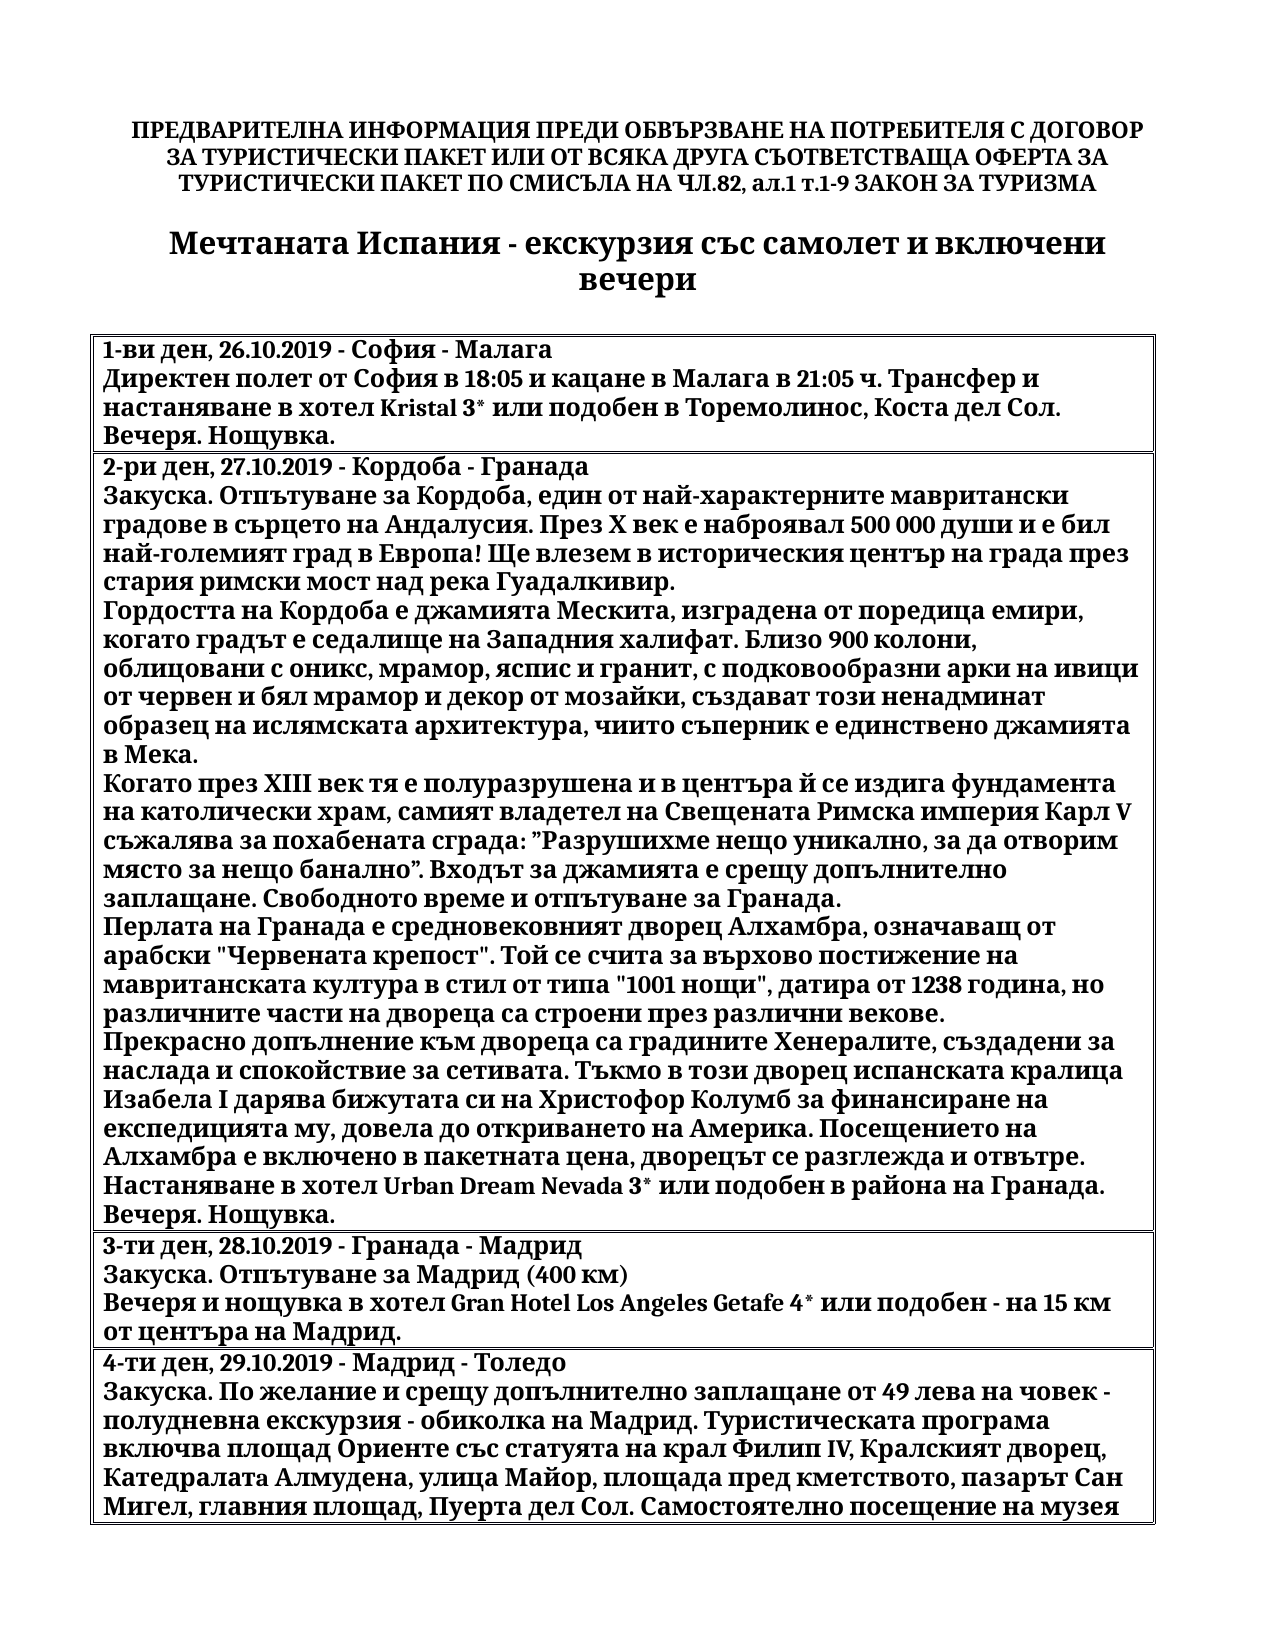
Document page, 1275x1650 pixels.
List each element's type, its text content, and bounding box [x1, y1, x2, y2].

table_header 1-ви ден, 26.10.2019 - София - Малага Директен полет от София в 18:05 и кацане в Малага в 21:05 ч. Трансфер и настаняване в хотел Kristal 3* или подобен в Торемолинос, Коста дел Сол. Вечеря. Нощувка. [94, 337, 1153, 451]
text ПРЕДВАРИТЕЛНА ИНФОРМАЦИЯ ПРЕДИ ОБВЪРЗВАНЕ НА ПОТРEБИТЕЛЯ С ДОГОВОР ЗА ТУРИСТИЧЕСКИ ПАКЕТ ИЛИ ОТ ВСЯКА ДРУГА СЪОТВЕТСТВАЩА ОФЕРТА ЗА ТУРИСТИЧЕСКИ ПАКЕТ ПО СМИСЪЛА НА ЧЛ.82, ал.1 т.1-9 ЗАКОН ЗА ТУРИЗМА [118, 118, 1157, 197]
table_cell 2-ри ден, 27.10.2019 - Кордоба - Гранада Закуска. Отпътуване за Кордоба, един от най-характерните мавритански градове в сърцето на Андалусия. През Х век е наброявал 500 000 души и е бил най-големият град в Европа! Ще влезем в историческия център на града през стария римски мост над река Гуадалкивир. Гордостта на Кордоба е джамията Мескита, изградена от поредица емири, когато градът е седалище на Западния халифат. Близо 900 колони, облицовани с оникс, мрамор, яспис и гранит, с подковообразни арки на ивици от червен и бял мрамор и декор от мозайки, създават този ненадминат образец на ислямската архитектура, чиито съперник е единствено джамията в Мека. Когато през ХІІІ век тя е полуразрушена и в центъра й се издига фундамента на католически храм, самият владетел на Свещената Римска империя Карл V съжалява за похабената сграда: ”Разрушихме нещо уникално, за да отворим място за нещо банално”. Входът за джамията е срещу допълнително заплащане. Свободното време и отпътуване за Гранада. Перлата на Гранада е средновековният дворец Алхамбра, означаващ от арабски "Червената крепост". Той се счита за върхово постижение на мавританската култура в стил от типа "1001 нощи", датира от 1238 година, но различните части на двореца са строени през различни векове. Прекрасно допълнение към двореца са градините Хенералите, създадени за наслада и спокойствие за сетивата. Тъкмо в този дворец испанската кралица Изабела І дарява бижутата си на Христофор Колумб за финансиране на експедицията му, довела до откриването на Америка. Посещението на Алхамбра е включено в пакетната цена, дворецът се разглежда и отвътре. Настаняване в хотел Urban Dream Nevada 3* или подобен в района на Гранада. Вечеря. Нощувка. [94, 454, 1153, 1229]
table_cell 4-ти ден, 29.10.2019 - Мадрид - Толедо Закуска. По желание и срещу допълнително заплащане от 49 лева на човек - полудневна екскурзия - обиколка на Мадрид. Туристическата програма включва площад Ориенте със статуята на крал Филип IV, Кралският дворец, Катедралатa Алмудена, улица Майор, площада пред кметството, пазарът Сан Мигел, главния площад, Пуерта дел Сол. Самостоятелно посещение на музея [94, 1350, 1153, 1522]
text Мечтаната Испания - екскурзия със самолет и включени вечери [118, 226, 1157, 298]
table_cell 3-ти ден, 28.10.2019 - Гранада - Мадрид Закуска. Отпътуване за Мадрид (400 км) Вечеря и нощувка в хотел Gran Hotel Los Angeles Getafe 4* или подобен - на 15 км от центъра на Мадрид. [94, 1233, 1153, 1347]
